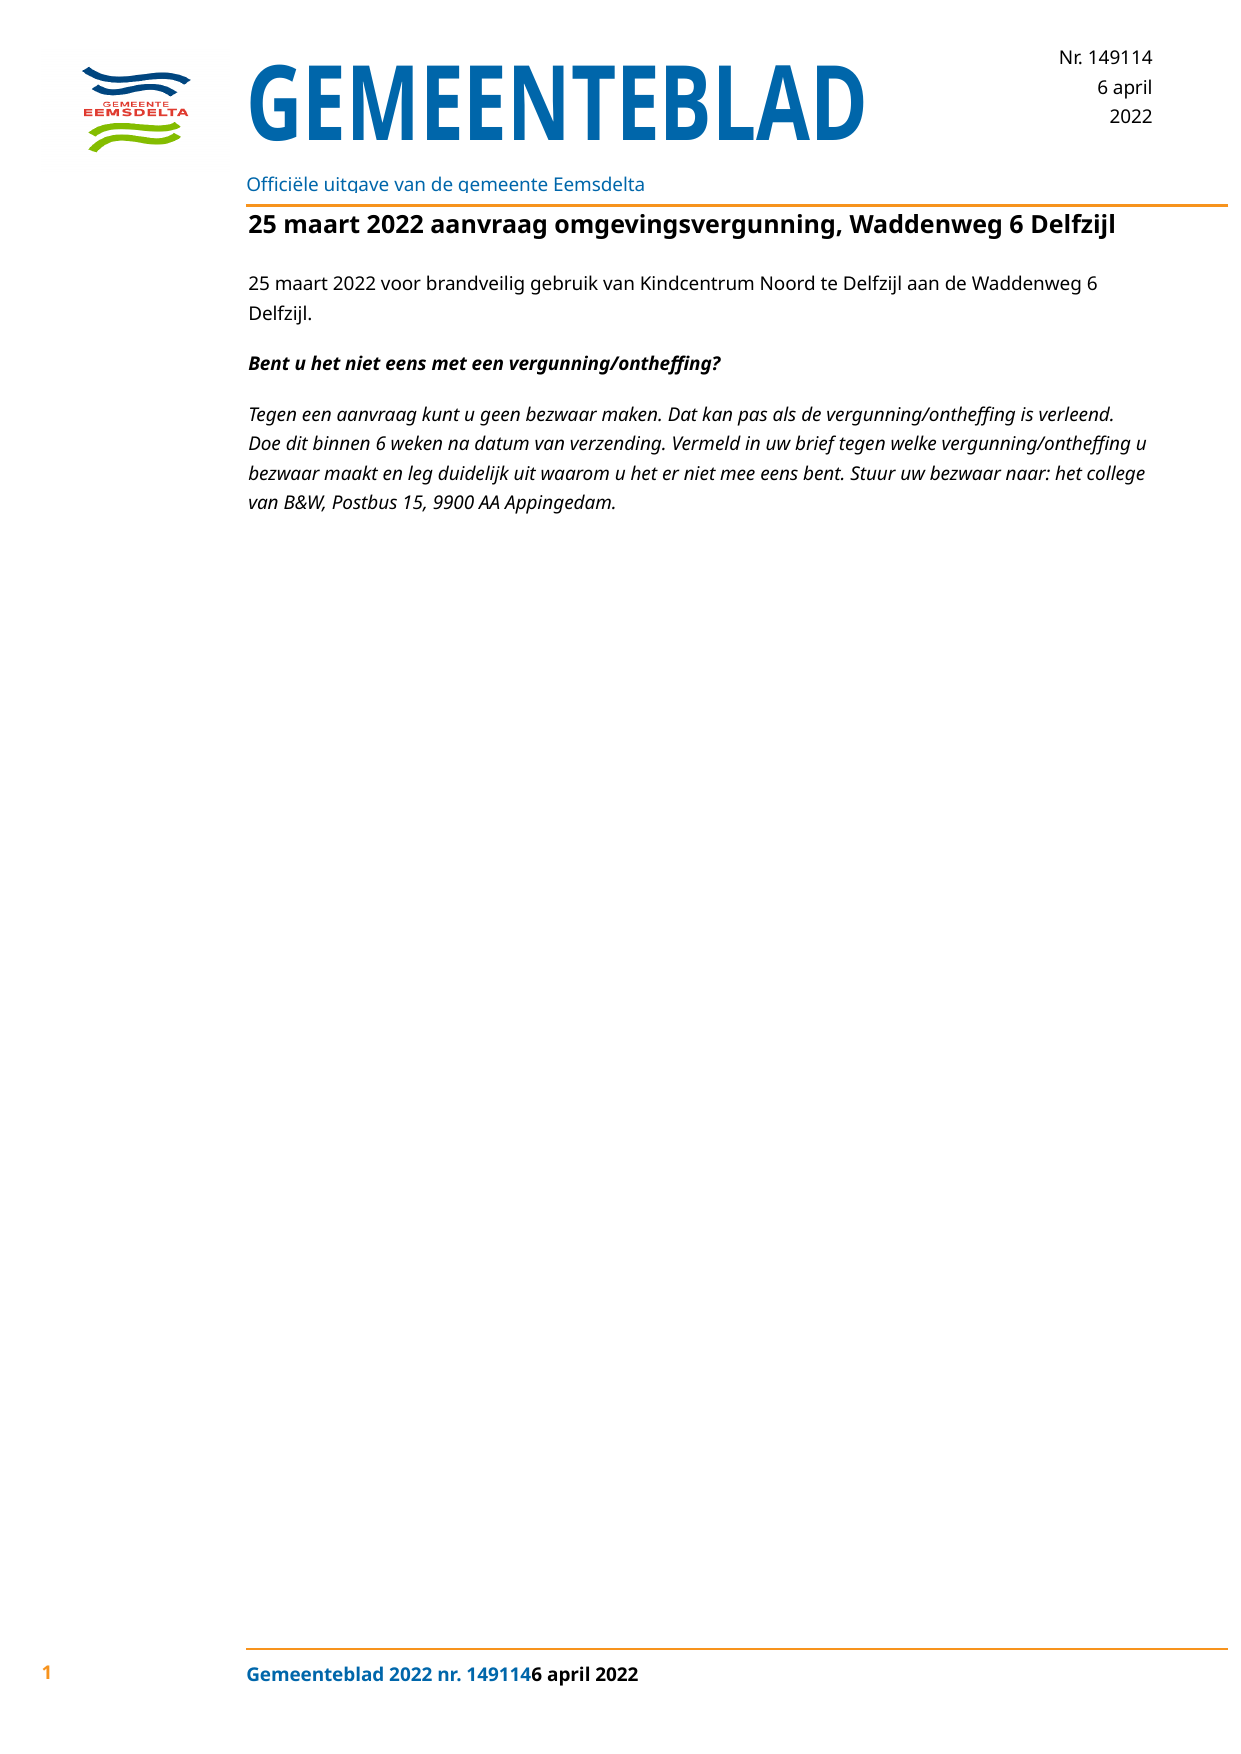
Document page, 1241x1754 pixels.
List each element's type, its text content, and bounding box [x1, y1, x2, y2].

picture [41, 47, 231, 172]
text 25 maart 2022 voor brandveilig gebruik van Kindcentrum Noord te Delfzijl aan de Waddenweg 6 Delfzijl. [248, 270, 1152, 326]
text Bent u het niet eens met een vergunning/ontheffing? [248, 350, 1152, 376]
text Tegen een aanvraag kunt u geen bezwaar maken. Dat kan pas als de vergunning/ontheffing is verleend. Doe dit binnen 6 weken na datum van verzending. Vermeld in uw brief tegen welke vergunning/ontheffing u bezwaar maakt en leg duidelijk uit waarom u het er niet mee eens bent. Stuur uw bezwaar naar: het college van B&W, Postbus 15, 9900 AA Appingedam. [248, 401, 1152, 515]
text 25 maart 2022 aanvraag omgevingsvergunning, Waddenweg 6 Delfzijl [248, 207, 1152, 241]
